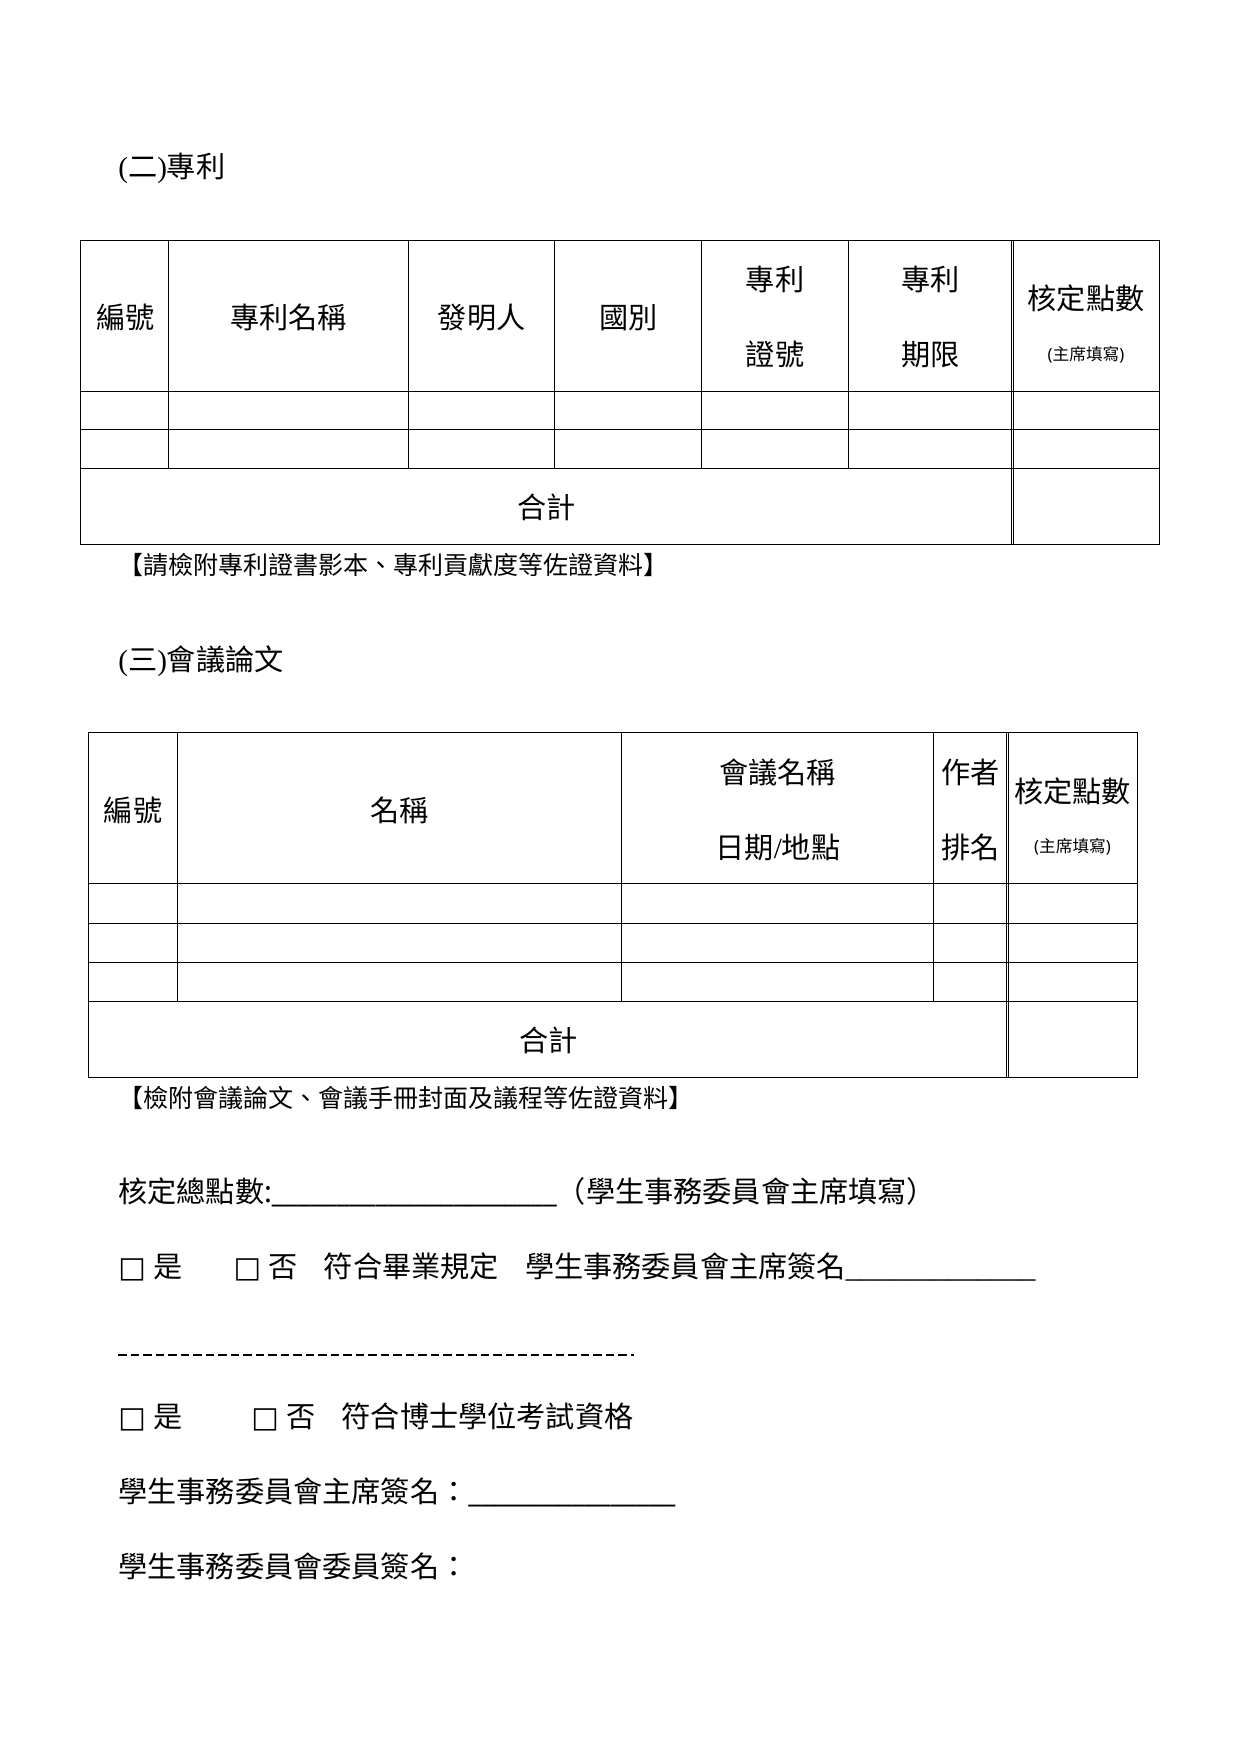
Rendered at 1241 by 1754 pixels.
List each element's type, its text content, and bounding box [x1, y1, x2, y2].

table_cell [622, 884, 933, 923]
table_header 專利名稱 [169, 241, 408, 391]
text □ 是 □ 否 符合博士學位考試資格 [118, 1378, 1122, 1453]
table_cell [178, 963, 621, 1001]
table_header 編號 [89, 733, 177, 883]
table_header 發明人 [409, 241, 554, 391]
table_header 編號 [81, 241, 168, 391]
table_cell [1014, 430, 1159, 468]
table_cell [178, 924, 621, 962]
table_header 名稱 [178, 733, 621, 883]
table_cell [849, 430, 1011, 468]
table_cell [934, 963, 1006, 1001]
table_cell [622, 963, 933, 1001]
table_header 會議名稱 日期/地點 [622, 733, 933, 883]
table_cell 合計 [89, 1002, 1006, 1077]
table_cell [934, 884, 1006, 923]
table_cell [81, 430, 168, 468]
table_cell [169, 392, 408, 429]
table_cell [702, 430, 848, 468]
table_header 核定點數(主席填寫) [1014, 241, 1159, 391]
table_header 國別 [555, 241, 701, 391]
table_cell [702, 392, 848, 429]
table_cell [178, 884, 621, 923]
table_cell [555, 392, 701, 429]
table_cell 合計 [81, 469, 1011, 544]
table_cell [89, 924, 177, 962]
text (二)專利 [118, 127, 1122, 202]
text (三)會議論文 [118, 620, 1122, 695]
table_cell [555, 430, 701, 468]
table_cell [1014, 392, 1159, 429]
text 學生事務委員會委員簽名： [118, 1528, 1211, 1603]
text 【檢附會議論文、會議手冊封面及議程等佐證資料】 [118, 1078, 1122, 1115]
table_header 作者 排名 [934, 733, 1006, 883]
text 核定總點數:______________________（學生事務委員會主席填寫） [118, 1153, 1122, 1228]
table_cell [1014, 469, 1159, 544]
table_cell [1009, 924, 1137, 962]
table_cell [849, 392, 1011, 429]
table_header 核定點數(主席填寫) [1009, 733, 1137, 883]
text 【請檢附專利證書影本、專利貢獻度等佐證資料】 [118, 545, 1122, 582]
table_cell [169, 430, 408, 468]
table_cell [1009, 884, 1137, 923]
table_cell [1009, 1002, 1137, 1077]
text □ 是 □ 否 符合畢業規定 學生事務委員會主席簽名_____________ [118, 1228, 1166, 1303]
table_cell [934, 924, 1006, 962]
table_cell [89, 963, 177, 1001]
table_header 專利 期限 [849, 241, 1011, 391]
table_cell [409, 430, 554, 468]
table_cell [622, 924, 933, 962]
text 學生事務委員會主席簽名：________________ [118, 1453, 1122, 1528]
table_cell [89, 884, 177, 923]
table_cell [409, 392, 554, 429]
table_cell [1009, 963, 1137, 1001]
table_cell [81, 392, 168, 429]
table_header 專利 證號 [702, 241, 848, 391]
